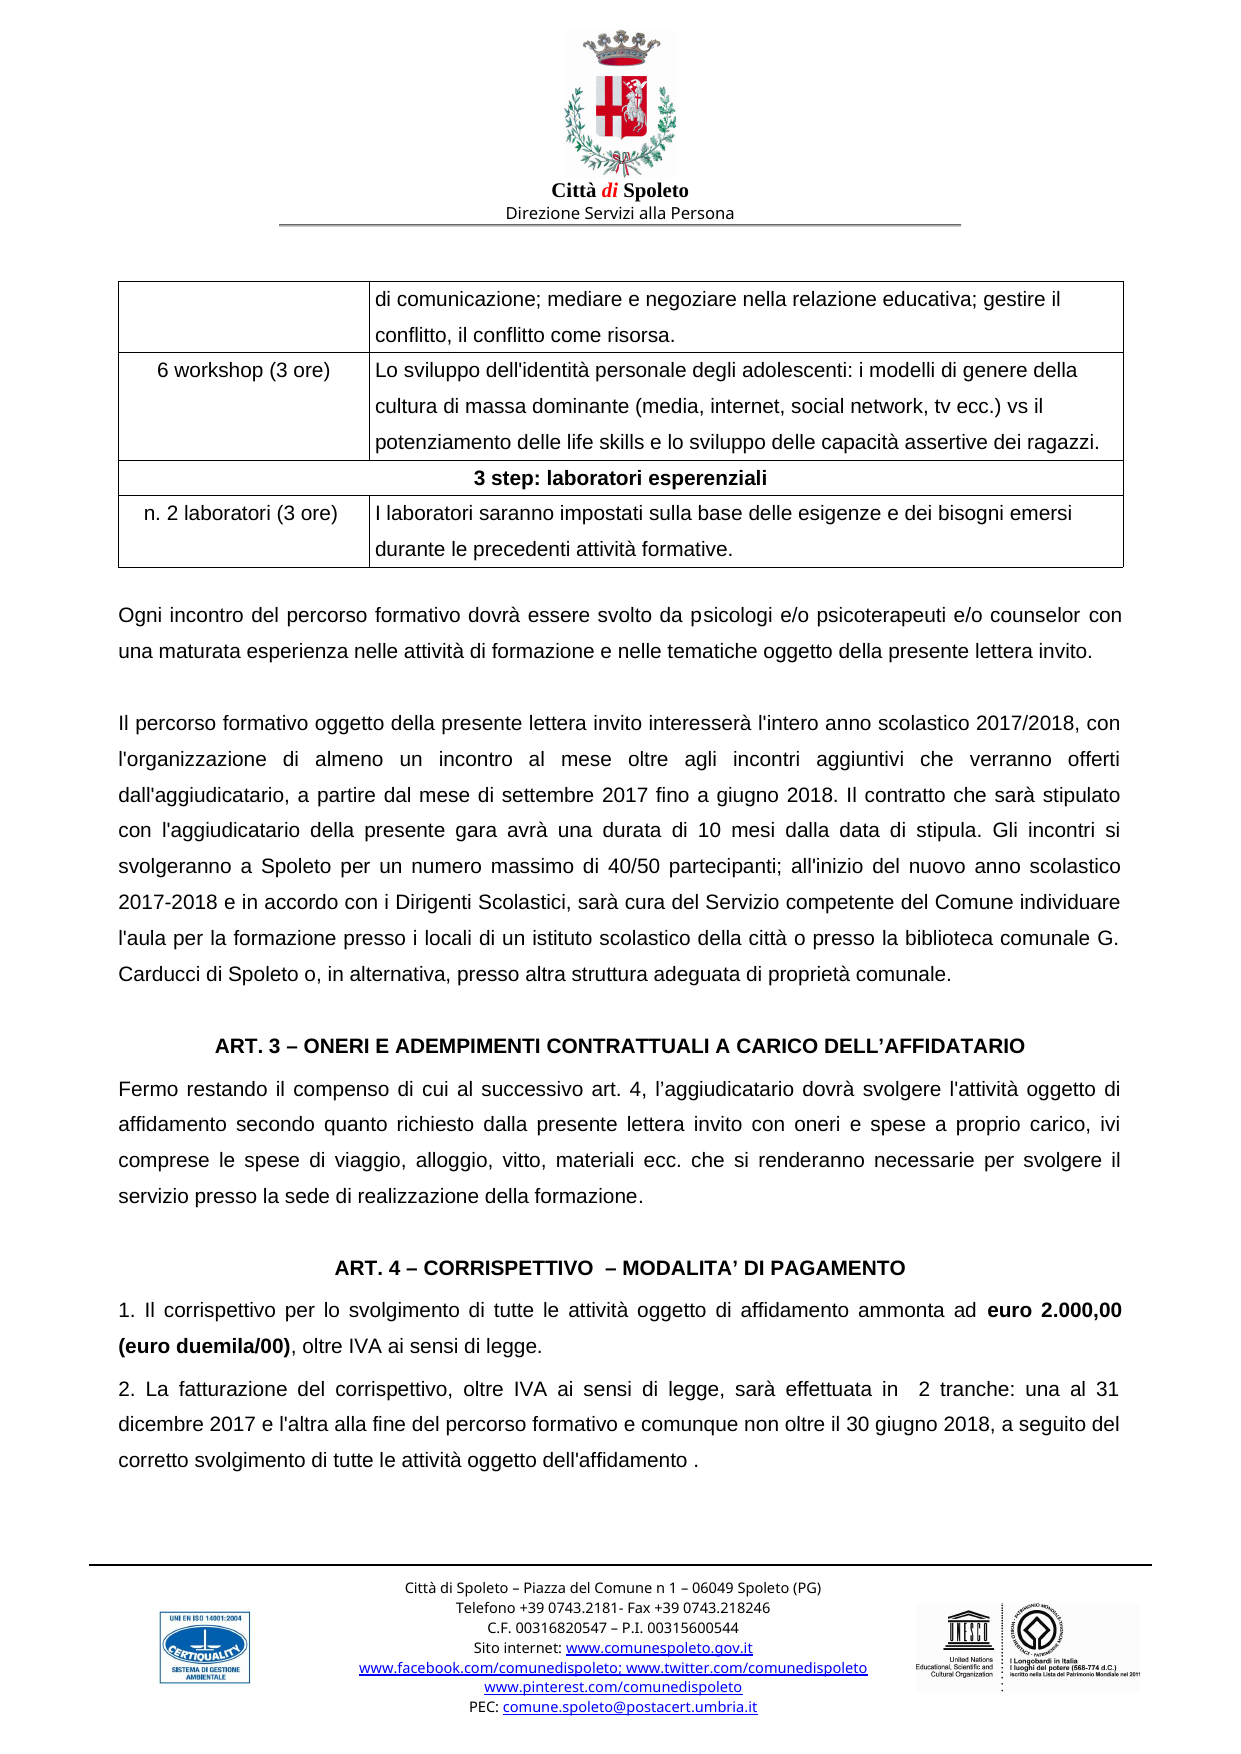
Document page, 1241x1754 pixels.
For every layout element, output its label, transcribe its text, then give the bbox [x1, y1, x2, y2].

table_cell 3 step: laboratori esperenziali [119, 461, 1123, 495]
text 1. Il corrispettivo per lo svolgimento di tutte le attività oggetto di affidamento ammonta ad euro 2.000,00 (euro duemila/00), oltre IVA ai sensi di legge. [118, 1298, 1122, 1358]
picture [159, 1611, 251, 1684]
text Ogni incontro del percorso formativo dovrà essere svolto da psicologi e/o psicoterapeuti e/o counselor con una maturata esperienza nelle attività di formazione e nelle tematiche oggetto della presente lettera invito. [118, 603, 1122, 663]
table_cell di comunicazione; mediare e negoziare nella relazione educativa; gestire il conflitto, il conflitto come risorsa. [370, 282, 1123, 352]
table_cell I laboratori saranno impostati sulla base delle esigenze e dei bisogni emersi durante le precedenti attività formative. [370, 496, 1123, 567]
picture [563, 29, 677, 178]
table_cell [119, 282, 369, 352]
text Il percorso formativo oggetto della presente lettera invito interesserà l'intero anno scolastico 2017/2018, con l'organizzazione di almeno un incontro al mese oltre agli incontri aggiuntivi che verranno offerti dall'aggiudicatario, a partire dal mese di settembre 2017 fino a giugno 2018. Il contratto che sarà stipulato con l'aggiudicatario della presente gara avrà una durata di 10 mesi dalla data di stipula. Gli incontri si svolgeranno a Spoleto per un numero massimo di 40/50 partecipanti; all'inizio del nuovo anno scolastico 2017-2018 e in accordo con i Dirigenti Scolastici, sarà cura del Servizio competente del Comune individuare l'aula per la formazione presso i locali di un istituto scolastico della città o presso la biblioteca comunale G. Carducci di Spoleto o, in alternativa, presso altra struttura adeguata di proprietà comunale. [118, 711, 1122, 986]
text ART. 4 – CORRISPETTIVO – MODALITA’ DI PAGAMENTO [118, 1256, 1122, 1280]
text ART. 3 – ONERI E ADEMPIMENTI CONTRATTUALI A CARICO DELL’AFFIDATARIO [118, 1034, 1122, 1058]
text Fermo restando il compenso di cui al successivo art. 4, l’aggiudicatario dovrà svolgere l'attività oggetto di affidamento secondo quanto richiesto dalla presente lettera invito con oneri e spese a proprio carico, ivi comprese le spese di viaggio, alloggio, vitto, materiali ecc. che si renderanno necessarie per svolgere il servizio presso la sede di realizzazione della formazione. [118, 1076, 1122, 1208]
picture [916, 1603, 1141, 1692]
table_cell n. 2 laboratori (3 ore) [119, 496, 369, 567]
text 2. La fatturazione del corrispettivo, oltre IVA ai sensi di legge, sarà effettuata in 2 tranche: una al 31 dicembre 2017 e l'altra alla fine del percorso formativo e comunque non oltre il 30 giugno 2018, a seguito del corretto svolgimento di tutte le attività oggetto dell'affidamento . [118, 1376, 1122, 1472]
table_cell 6 workshop (3 ore) [119, 353, 369, 460]
table_cell Lo sviluppo dell'identità personale degli adolescenti: i modelli di genere della cultura di massa dominante (media, internet, social network, tv ecc.) vs il potenziamento delle life skills e lo sviluppo delle capacità assertive dei ragazzi. [370, 353, 1123, 460]
